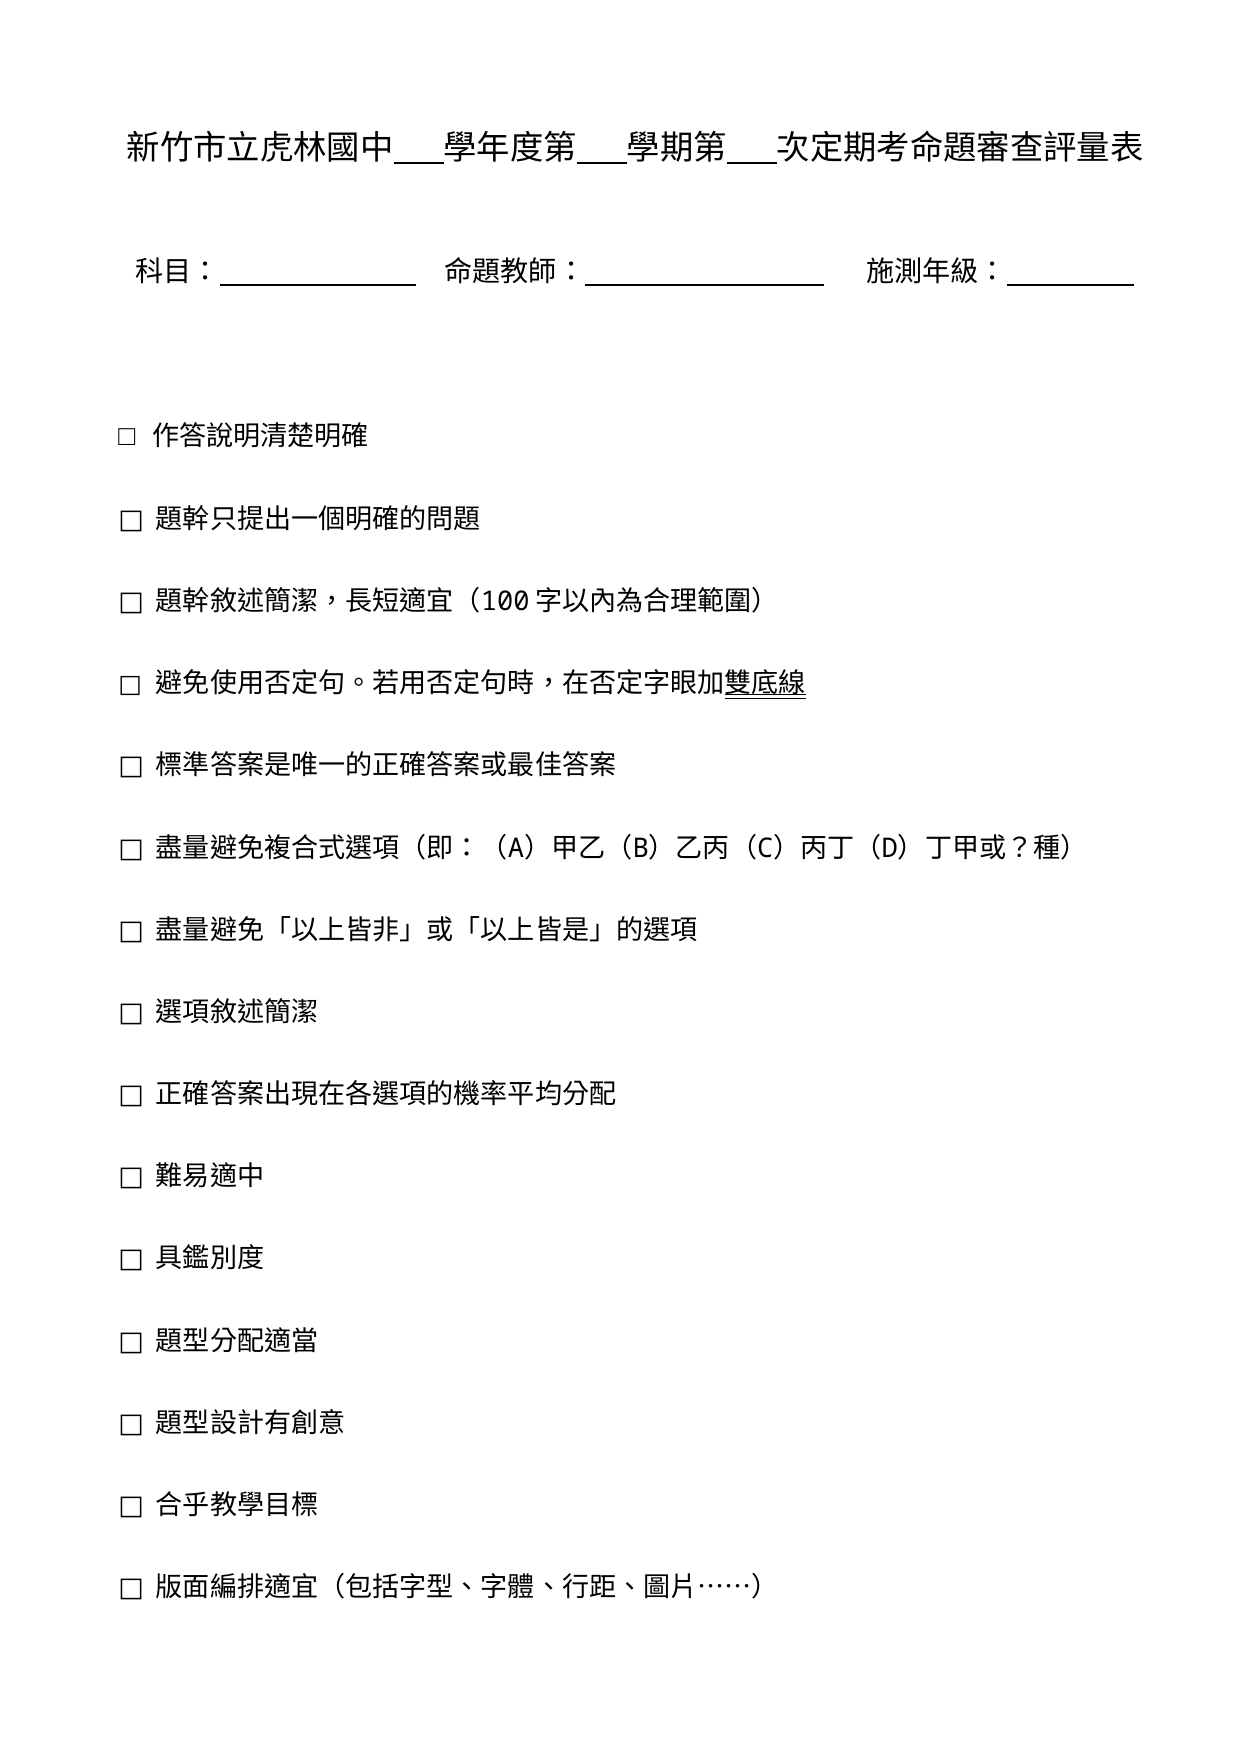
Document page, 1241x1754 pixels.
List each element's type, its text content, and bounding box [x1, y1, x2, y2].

list 題幹敘述簡潔，長短適宜（100字以內為合理範圍） [118, 557, 1152, 619]
text □ 作答說明清楚明確 [118, 393, 1152, 455]
list 題幹只提出一個明確的問題 [118, 475, 1152, 537]
list 盡量避免複合式選項（即：（A）甲乙（B）乙丙（C）丙丁（D）丁甲或？種） [118, 803, 1152, 866]
list 版面編排適宜（包括字型、字體、行距、圖片……） [118, 1543, 1152, 1606]
list 合乎教學目標 [118, 1461, 1152, 1523]
list 具鑑別度 [118, 1214, 1152, 1277]
list 題型設計有創意 [118, 1379, 1152, 1441]
list 難易適中 [118, 1132, 1152, 1195]
text 新竹市立虎林國中 學年度第 學期第 次定期考命題審查評量表 [118, 103, 1152, 166]
text 科目： 命題教師： 施測年級： [118, 228, 1152, 291]
list 避免使用否定句。若用否定句時，在否定字眼加雙底線 [118, 639, 1152, 702]
list 題型分配適當 [118, 1297, 1152, 1359]
list 標準答案是唯一的正確答案或最佳答案 [118, 721, 1152, 784]
list 選項敘述簡潔 [118, 968, 1152, 1030]
list 正確答案出現在各選項的機率平均分配 [118, 1050, 1152, 1113]
list 盡量避免「以上皆非」或「以上皆是」的選項 [118, 886, 1152, 948]
